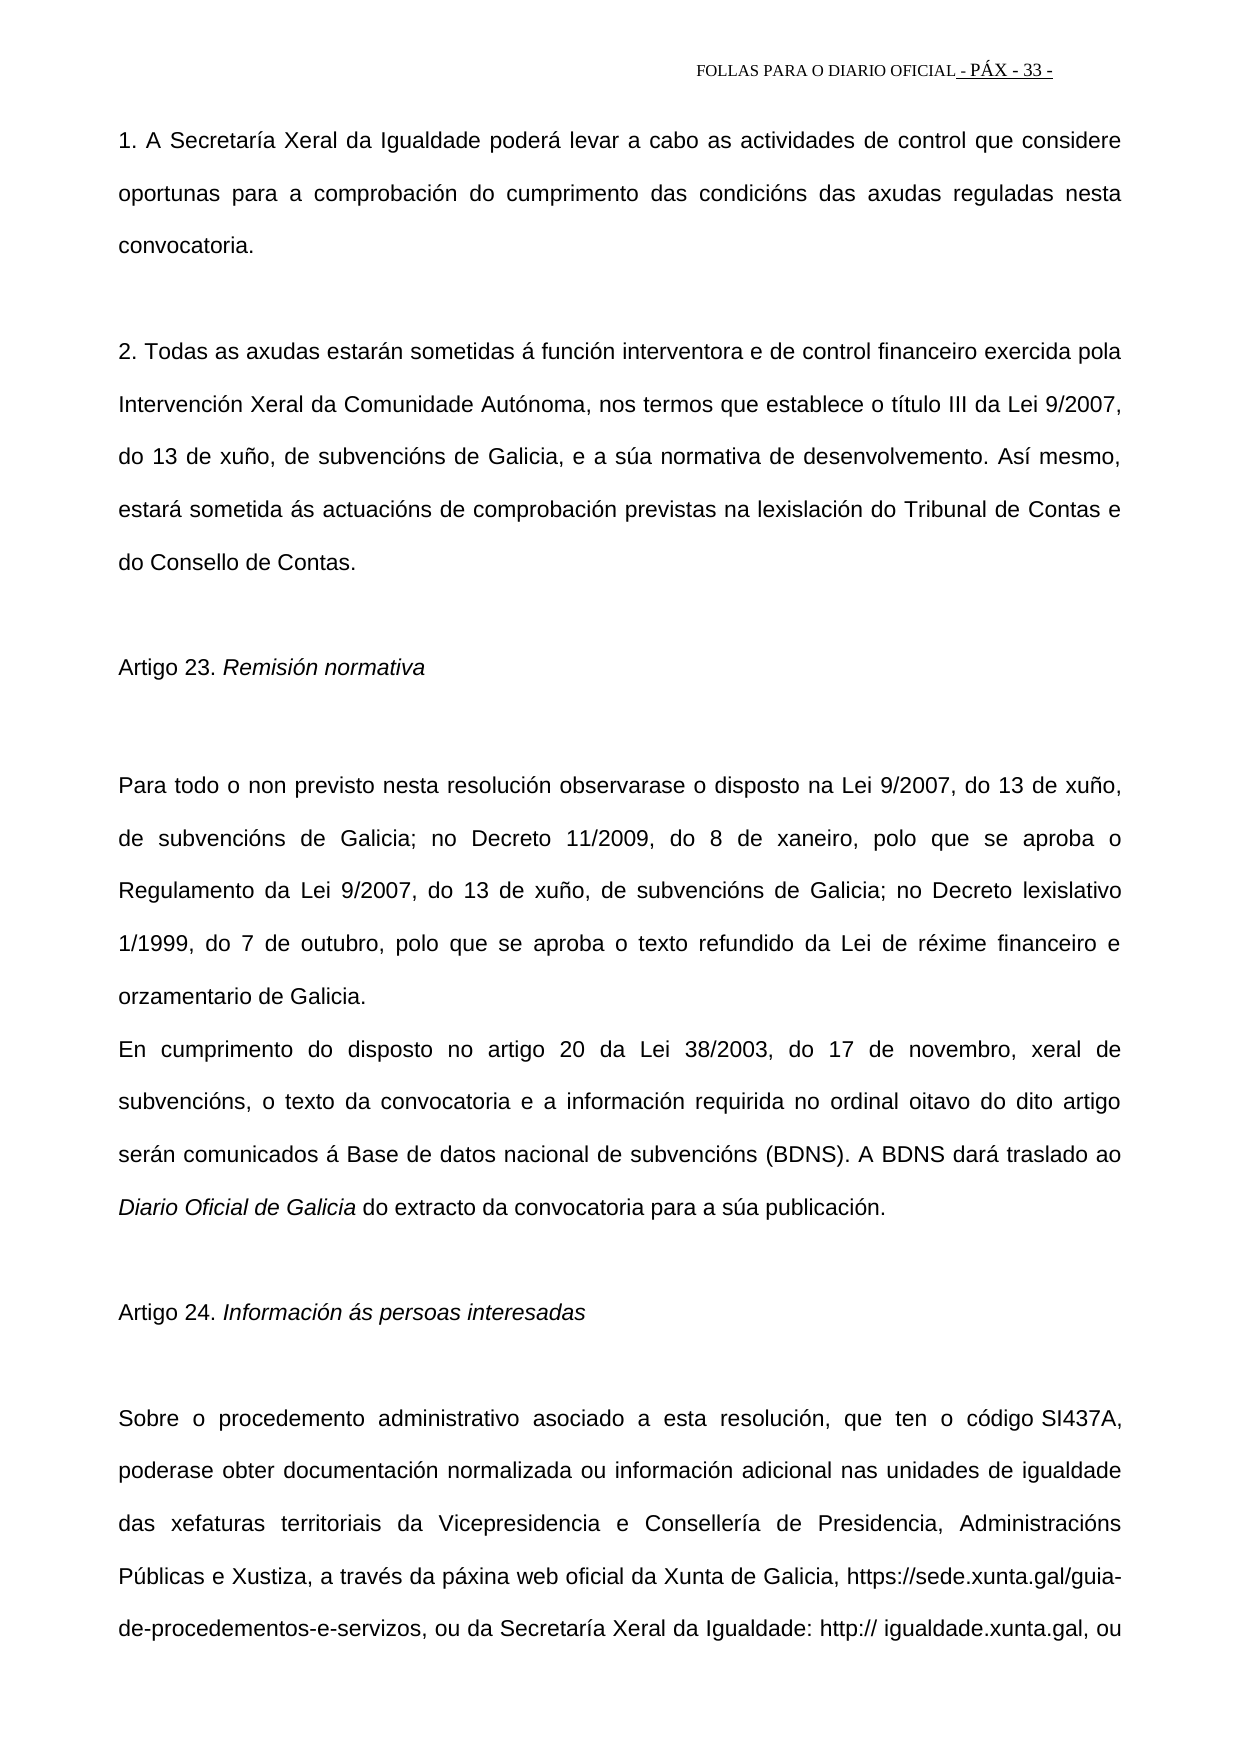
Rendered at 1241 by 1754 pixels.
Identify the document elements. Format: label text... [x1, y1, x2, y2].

text Para todo o non previsto nesta resolución observarase o disposto na Lei 9/2007, do 13 de xuño, de subvencións de Galicia; no Decreto 11/2009, do 8 de xaneiro, polo que se aproba o Regulamento da Lei 9/2007, do 13 de xuño, de subvencións de Galicia; no Decreto lexislativo 1/1999, do 7 de outubro, polo que se aproba o texto refundido da Lei de réxime financeiro e orzamentario de Galicia. [118, 772, 1122, 1009]
text 2. Todas as axudas estarán sometidas á función interventora e de control financeiro exercida pola Intervención Xeral da Comunidade Autónoma, nos termos que establece o título III da Lei 9/2007, do 13 de xuño, de subvencións de Galicia, e a súa normativa de desenvolvemento. Así mesmo, estará sometida ás actuacións de comprobación previstas na lexislación do Tribunal de Contas e do Consello de Contas. [118, 338, 1122, 575]
text En cumprimento do disposto no artigo 20 da Lei 38/2003, do 17 de novembro, xeral de subvencións, o texto da convocatoria e a información requirida no ordinal oitavo do dito artigo serán comunicados á Base de datos nacional de subvencións (BDNS). A BDNS dará traslado ao Diario Oficial de Galicia do extracto da convocatoria para a súa publicación. [118, 1036, 1122, 1220]
text Artigo 24. Información ás persoas interesadas [118, 1299, 1122, 1326]
text Artigo 23. Remisión normativa [118, 654, 1122, 681]
text 1. A Secretaría Xeral da Igualdade poderá levar a cabo as actividades de control que considere oportunas para a comprobación do cumprimento das condicións das axudas reguladas nesta convocatoria. [118, 127, 1122, 259]
text Sobre o procedemento administrativo asociado a esta resolución, que ten o código SI437A, poderase obter documentación normalizada ou información adicional nas unidades de igualdade das xefaturas territoriais da Vicepresidencia e Consellería de Presidencia, Administracións Públicas e Xustiza, a través da páxina web oficial da Xunta de Galicia, https://sede.xunta.gal/guia-de-procedementos-e-servizos, ou da Secretaría Xeral da Igualdade: http:// igualdade.xunta.gal, ou [118, 1404, 1122, 1642]
